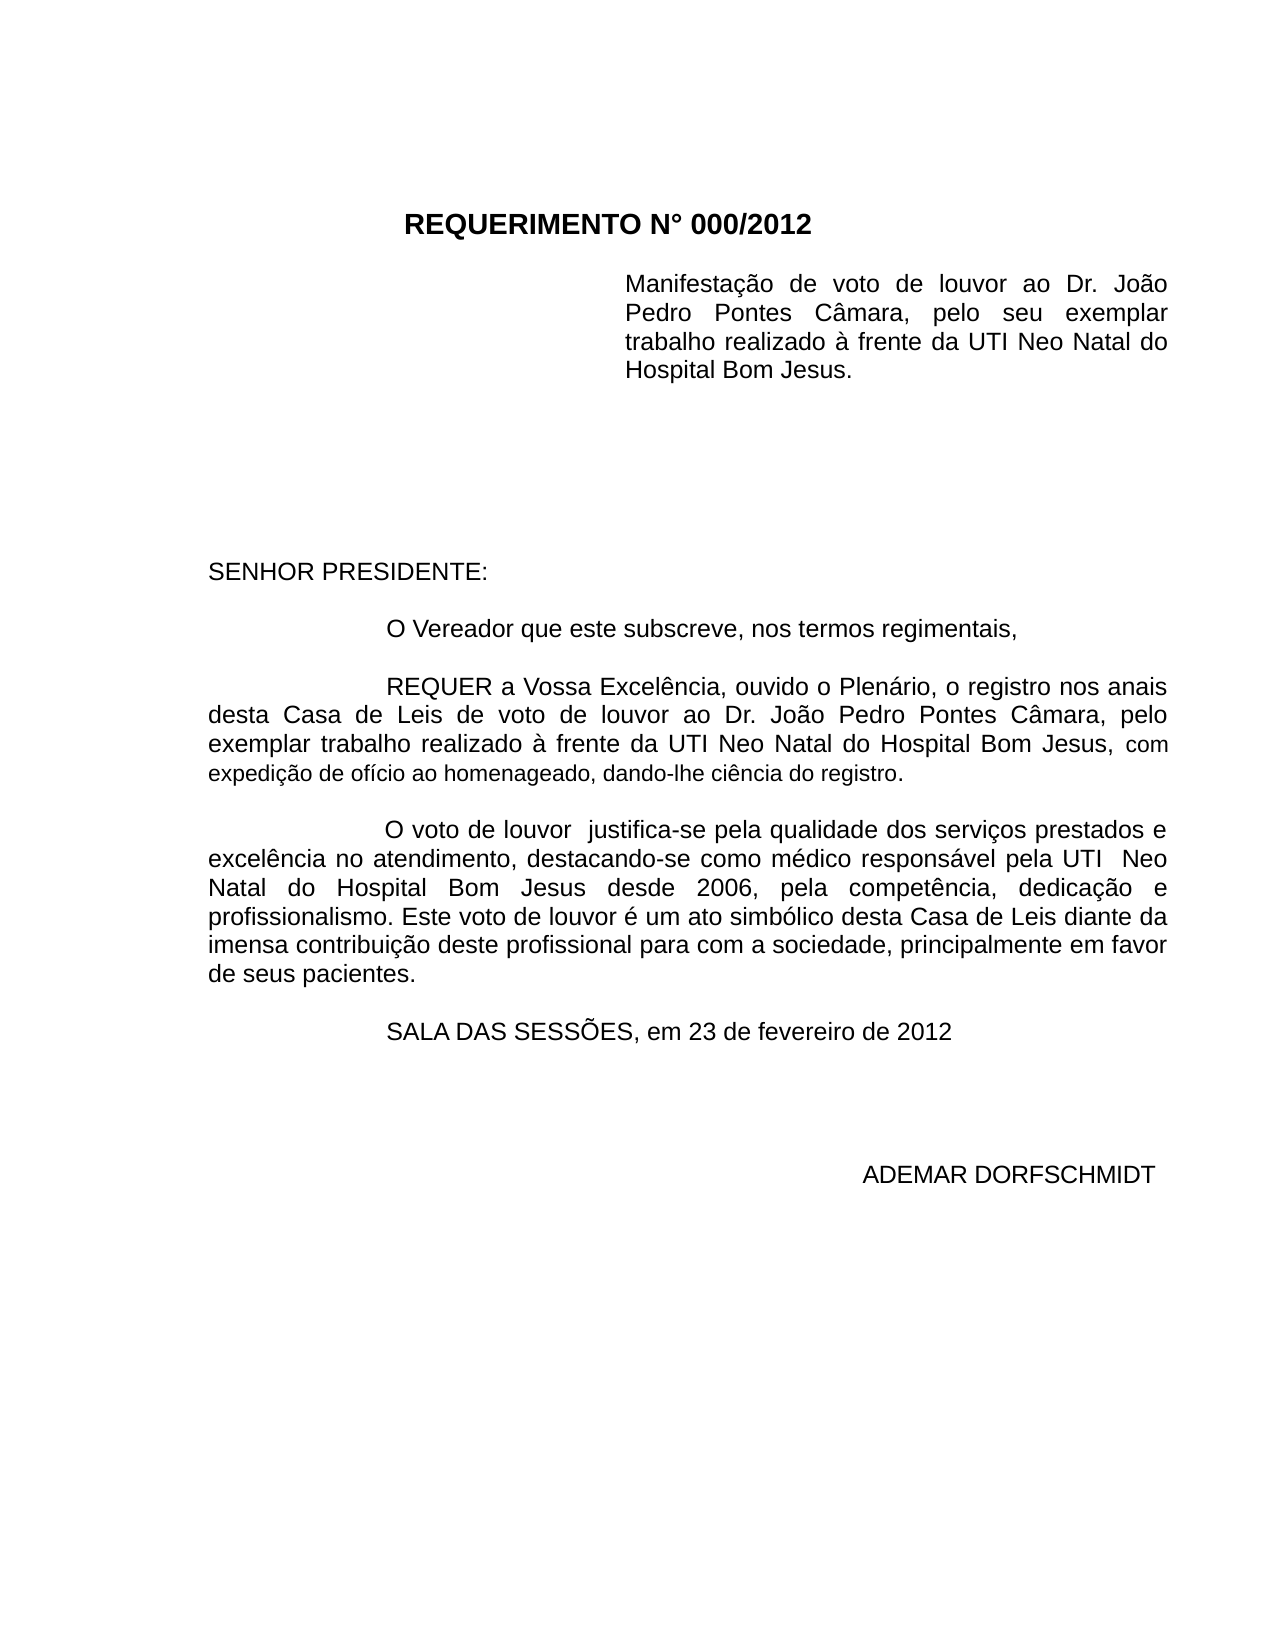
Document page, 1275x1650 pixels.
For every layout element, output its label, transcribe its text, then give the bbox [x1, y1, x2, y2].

text SALA DAS SESSÕES, em 23 de fevereiro de 2012 [208, 1016, 1169, 1045]
text Manifestação de voto de louvor ao Dr. João Pedro Pontes Câmara, pelo seu exemplar trabalho realizado à frente da UTI Neo Natal do Hospital Bom Jesus. [625, 269, 1169, 384]
text SENHOR PRESIDENTE: [208, 556, 1169, 585]
text REQUER a Vossa Excelência, ouvido o Plenário, o registro nos anais desta Casa de Leis de voto de louvor ao Dr. João Pedro Pontes Câmara, pelo exemplar trabalho realizado à frente da UTI Neo Natal do Hospital Bom Jesus, com expedição de ofício ao homenageado, dando-lhe ciência do registro. [208, 671, 1169, 786]
text REQUERIMENTO N° 000/2012 [208, 207, 1169, 240]
text O voto de louvor justifica-se pela qualidade dos serviços prestados e excelência no atendimento, destacando-se como médico responsável pela UTI Neo Natal do Hospital Bom Jesus desde 2006, pela competência, dedicação e profissionalismo. Este voto de louvor é um ato simbólico desta Casa de Leis diante da imensa contribuição deste profissional para com a sociedade, principalmente em favor de seus pacientes. [208, 815, 1169, 988]
text O Vereador que este subscreve, nos termos regimentais, [208, 614, 1169, 643]
text ADEMAR DORFSCHMIDT [208, 1160, 1169, 1189]
